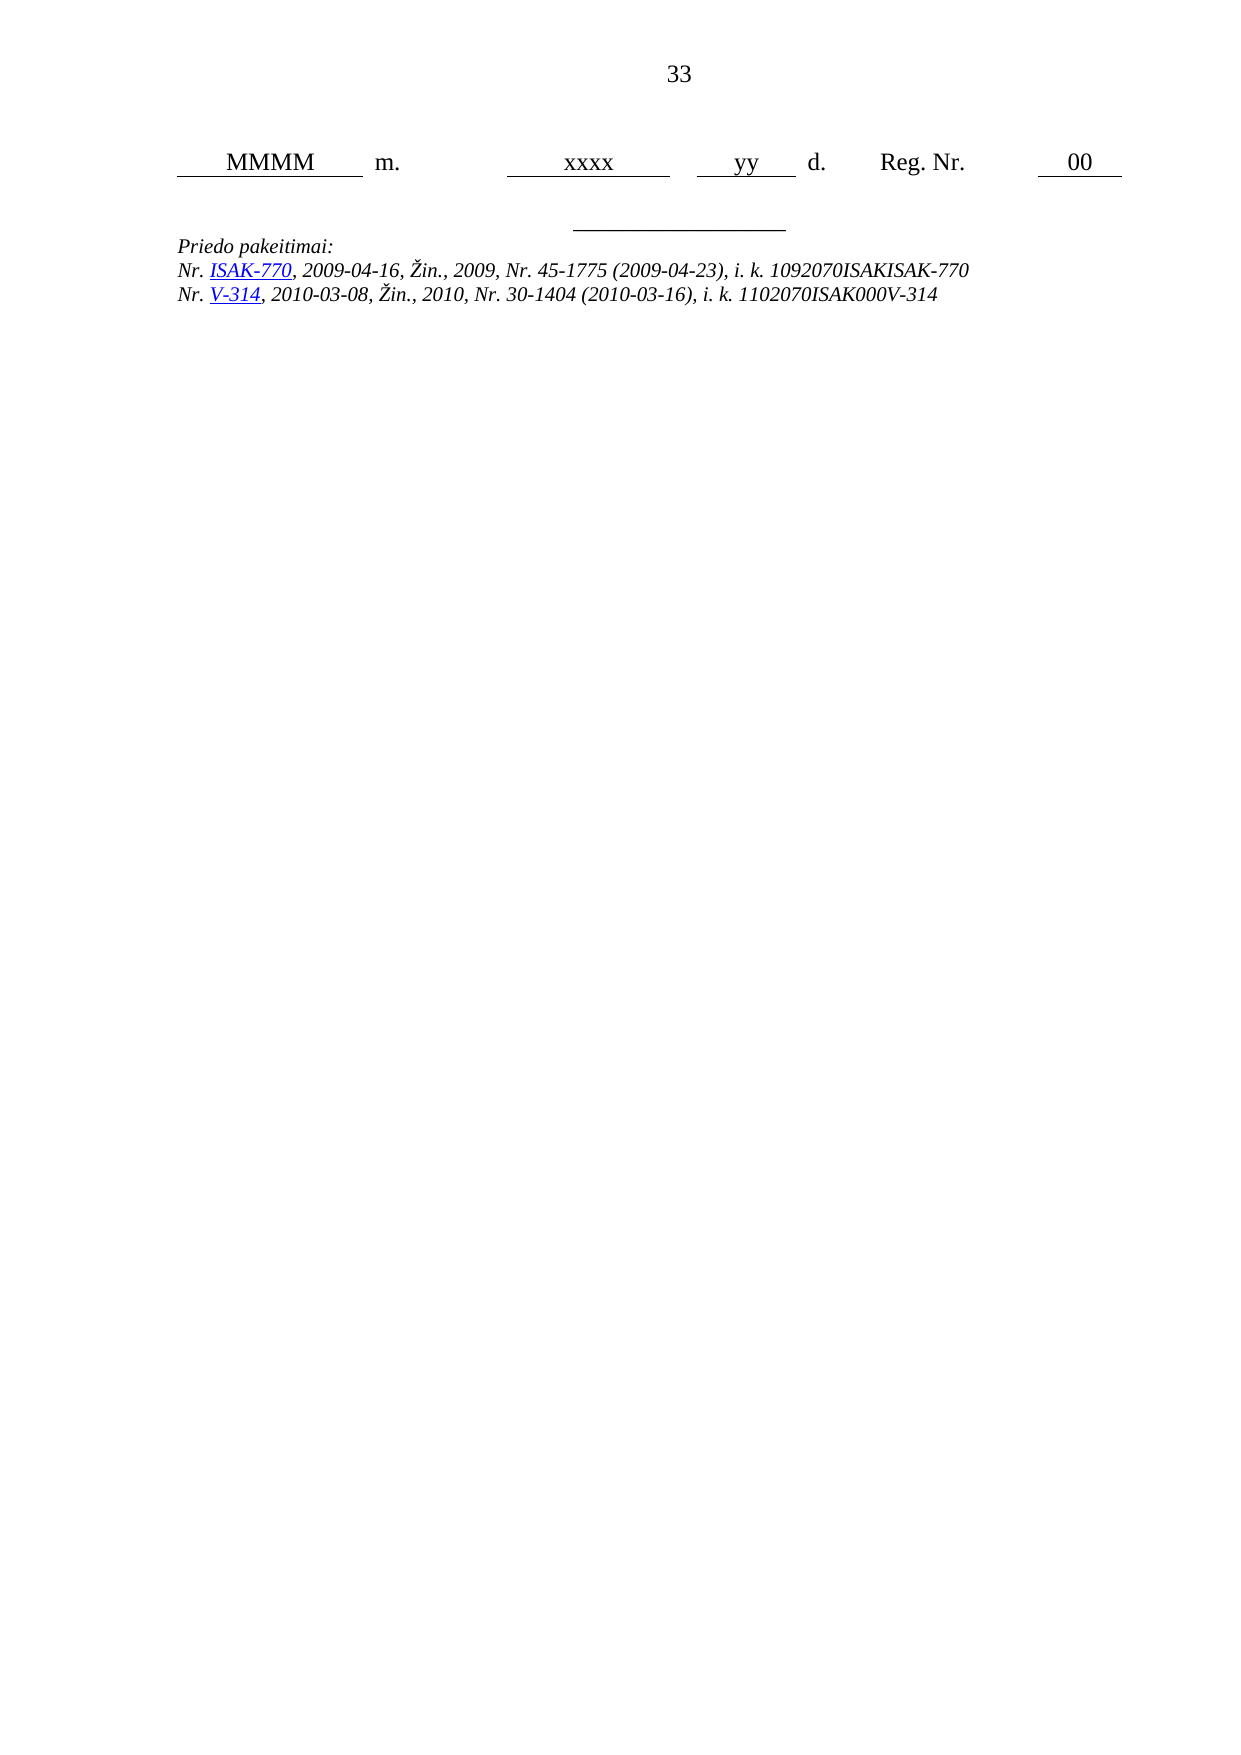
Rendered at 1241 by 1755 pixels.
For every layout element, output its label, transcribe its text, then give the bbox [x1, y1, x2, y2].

text Nr. V-314, 2010-03-08, Žin., 2010, Nr. 30-1404 (2010-03-16), i. k. 1102070ISAK000V-314 [177, 282, 1181, 306]
table_header 00 [1038, 147, 1122, 176]
table_header [434, 147, 478, 176]
table_header Reg. Nr. [869, 147, 1038, 176]
text Priedo pakeitimai: [177, 234, 1181, 258]
table_header d. [796, 147, 843, 176]
table_header MMMM [177, 147, 363, 176]
text _________________ [177, 205, 1181, 234]
table_header [670, 147, 697, 176]
table_header xxxx [507, 147, 670, 176]
table_header [478, 147, 507, 176]
table_header yy [697, 147, 796, 176]
table_header m. [363, 147, 434, 176]
text Nr. ISAK-770, 2009-04-16, Žin., 2009, Nr. 45-1775 (2009-04-23), i. k. 1092070ISAKISAK-770 [177, 258, 1181, 282]
table_header [843, 147, 868, 176]
